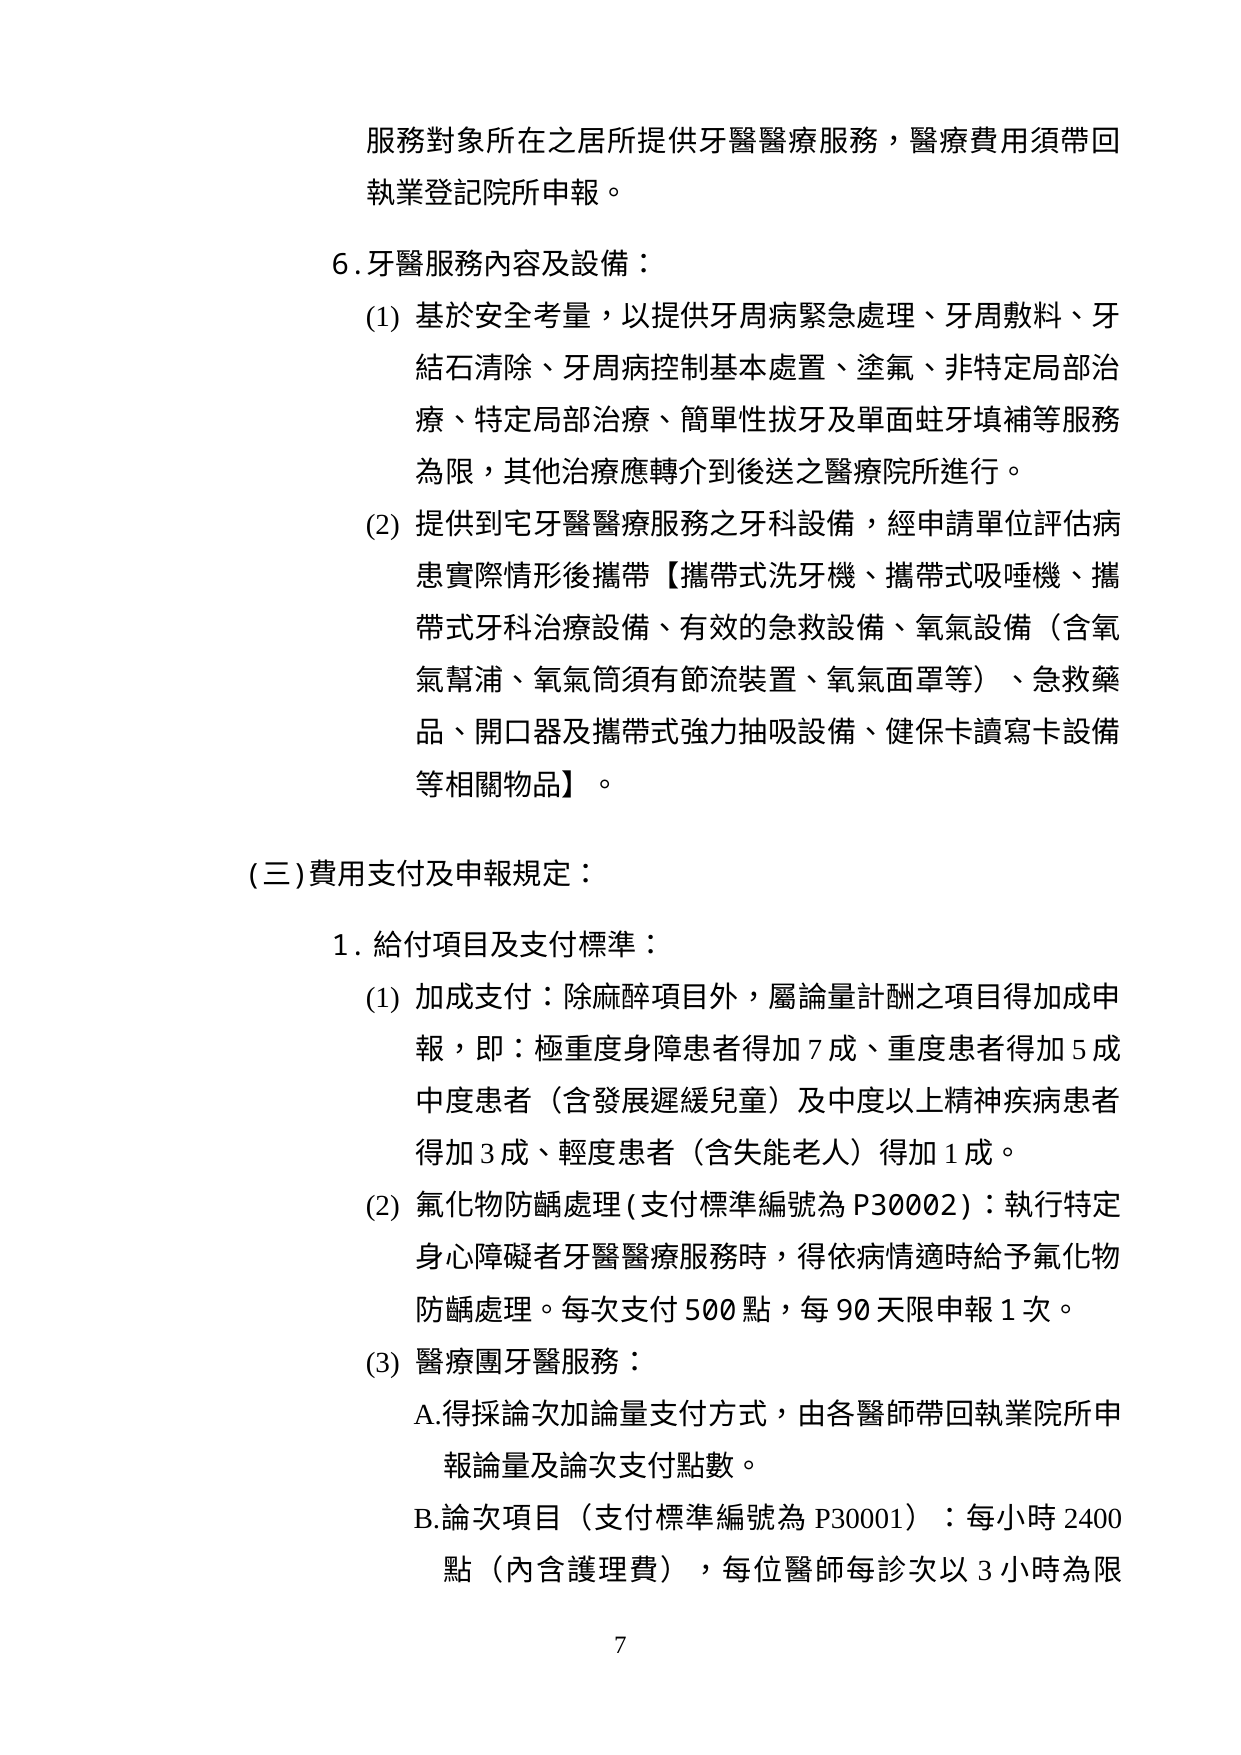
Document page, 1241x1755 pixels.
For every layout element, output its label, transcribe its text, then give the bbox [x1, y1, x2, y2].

list 醫療團牙醫服務： [366, 1330, 1122, 1382]
list 基於安全考量，以提供牙周病緊急處理、牙周敷料、牙結石清除、牙周病控制基本處置、塗氟、非特定局部治療、特定局部治療、簡單性拔牙及單面蛀牙填補等服務為限，其他治療應轉介到後送之醫療院所進行。 [366, 284, 1122, 493]
text (三)費用支付及申報規定： [227, 843, 1122, 895]
list 加成支付：除麻醉項目外，屬論量計酬之項目得加成申報，即：極重度身障患者得加7成、重度患者得加5成、中度患者（含發展遲緩兒童）及中度以上精神疾病患者得加3成、輕度患者（含失能老人）得加1成。 [366, 966, 1122, 1174]
text A.得採論次加論量支付方式，由各醫師帶回執業院所申報論量及論次支付點數。 [413, 1382, 1122, 1487]
list 氟化物防齲處理(支付標準編號為P30002)：執行特定身心障礙者牙醫醫療服務時，得依病情適時給予氟化物防齲處理。每次支付500點，每90天限申報1次。 [366, 1174, 1122, 1330]
text 服務對象所在之居所提供牙醫醫療服務，醫療費用須帶回執業登記院所申報。 [331, 109, 1122, 214]
text B.論次項目（支付標準編號為P30001）：每小時2400點（內含護理費），每位醫師每診次以3小時為限 [413, 1487, 1122, 1591]
text 1. 給付項目及支付標準： [331, 914, 1122, 966]
text 6.牙醫服務內容及設備： [331, 232, 1122, 284]
list 提供到宅牙醫醫療服務之牙科設備，經申請單位評估病患實際情形後攜帶【攜帶式洗牙機、攜帶式吸唾機、攜帶式牙科治療設備、有效的急救設備、氧氣設備（含氧氣幫浦、氧氣筒須有節流裝置、氧氣面罩等）、急救藥品、開口器及攜帶式強力抽吸設備、健保卡讀寫卡設備等相關物品】。 [366, 493, 1122, 805]
